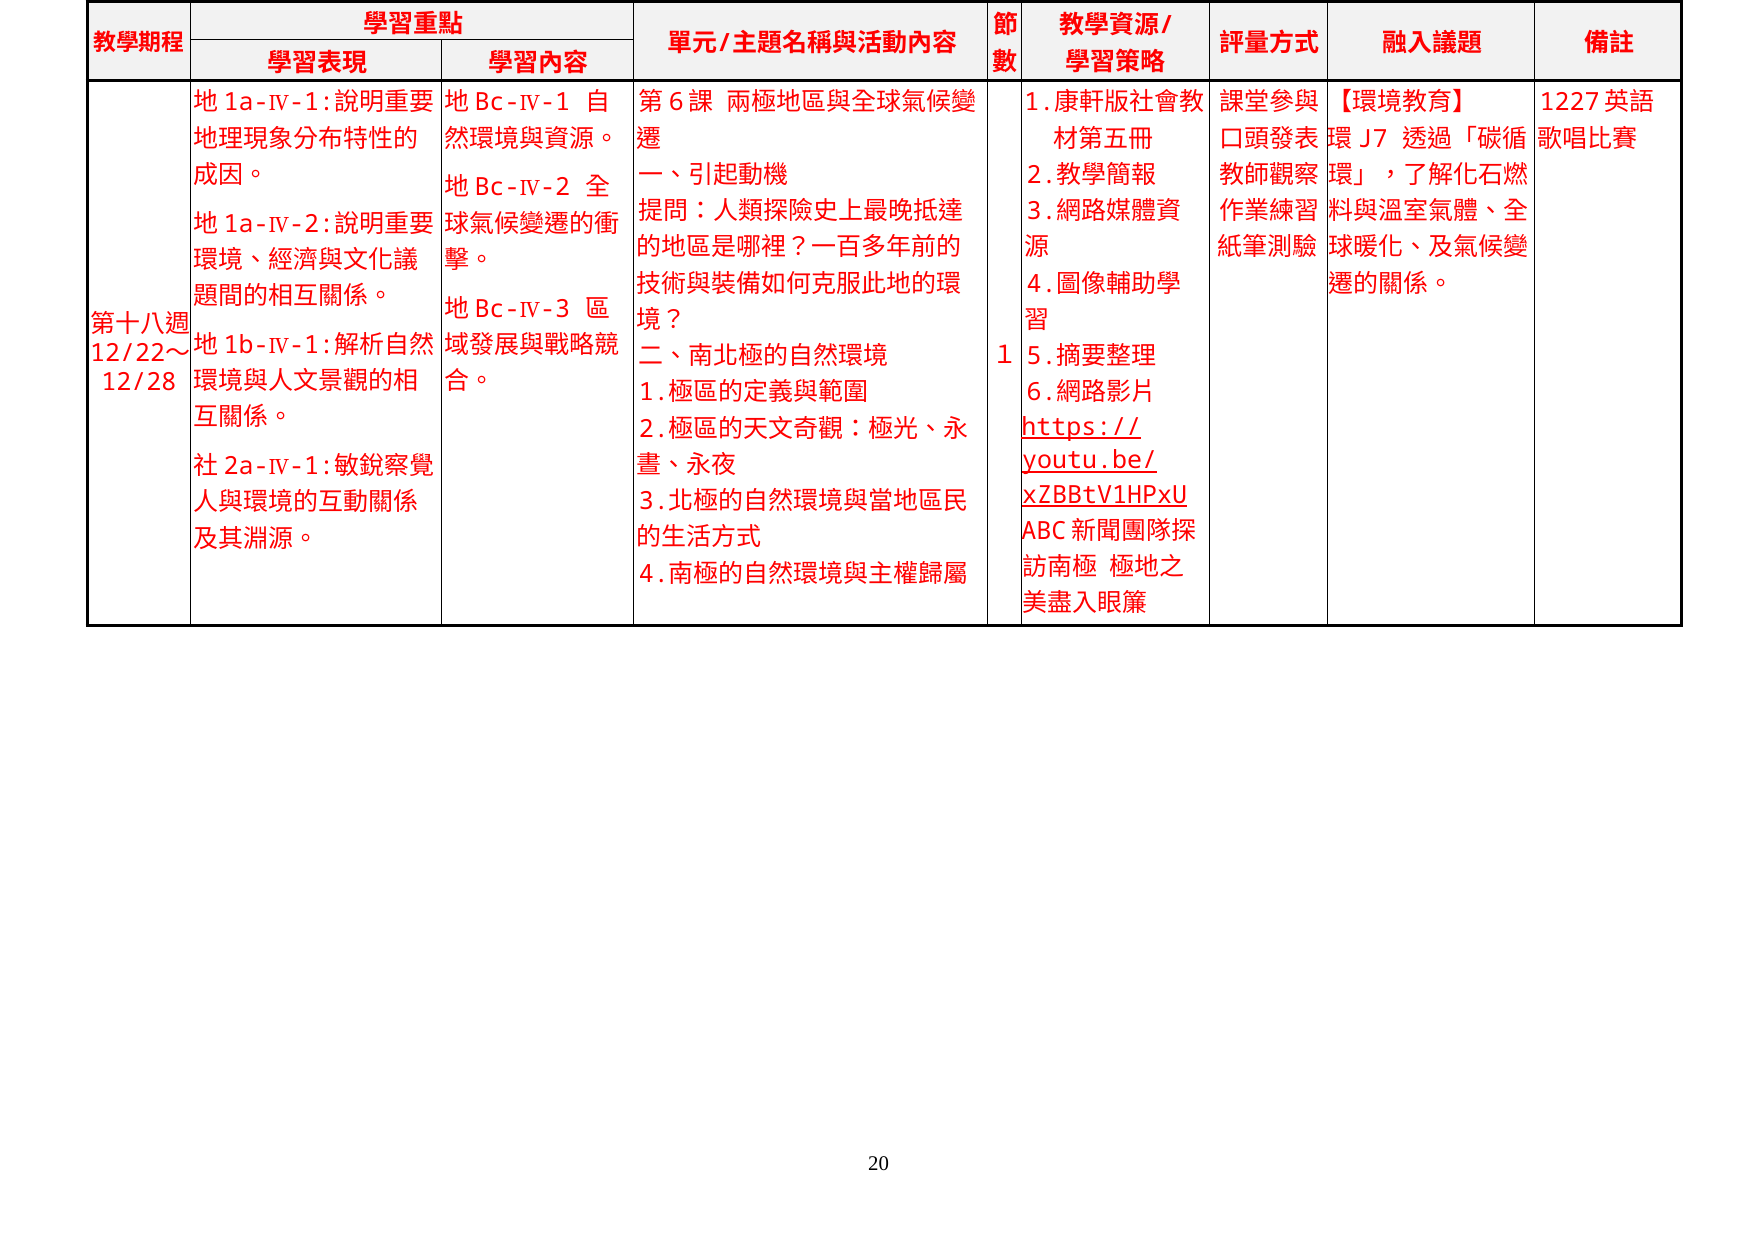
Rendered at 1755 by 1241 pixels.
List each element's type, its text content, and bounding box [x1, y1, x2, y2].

table_cell 【環境教育】 環J7 透過「碳循環」，了解化石燃料與溫室氣體、全球暖化、及氣候變遷的關係。 [1328, 82, 1534, 623]
table_cell 第十八週 12/22～12/28 [89, 82, 190, 623]
table_header 教學資源/ 學習策略 [1022, 3, 1209, 79]
table_cell 地Bc-Ⅳ-1 自然環境與資源。 地Bc-Ⅳ-2 全球氣候變遷的衝擊。 地Bc-Ⅳ-3 區域發展與戰略競合。 [442, 82, 633, 623]
table_cell 學習內容 [442, 40, 633, 79]
table_cell 學習表現 [191, 40, 441, 79]
table_cell 地1a-Ⅳ-1:說明重要地理現象分布特性的成因。 地1a-Ⅳ-2:說明重要環境、經濟與文化議題間的相互關係。 地1b-Ⅳ-1:解析自然環境與人文景觀的相互關係。 社2a-Ⅳ-1:敏銳察覺人與環境的互動關係及其淵源。 [191, 82, 441, 623]
table_header 教學期程 [89, 3, 190, 79]
table_header 評量方式 [1210, 3, 1327, 79]
table_cell １ [988, 82, 1021, 623]
table_header 學習重點 [191, 3, 633, 39]
table_header 節數 [988, 3, 1021, 79]
table_cell 1227英語歌唱比賽 [1535, 82, 1680, 623]
table_cell 1.康軒版社會教材第五冊 2.教學簡報 3.網路媒體資源 4.圖像輔助學習 5.摘要整理 6.網路影片 https://youtu.be/xZBBtV1HPxU ABC新聞團隊探訪南極 極地之美盡入眼簾 [1022, 82, 1209, 623]
table_header 備註 [1535, 3, 1680, 79]
table_header 單元/主題名稱與活動內容 [634, 3, 987, 79]
table_header 融入議題 [1328, 3, 1534, 79]
table_cell 課堂參與 口頭發表 教師觀察 作業練習 紙筆測驗 [1210, 82, 1327, 623]
table_cell 第6課 兩極地區與全球氣候變遷 一、引起動機 提問：人類探險史上最晚抵達的地區是哪裡？一百多年前的技術與裝備如何克服此地的環境？ 二、南北極的自然環境 1.極區的定義與範圍 2.極區的天文奇觀：極光、永晝、永夜 3.北極的自然環境與當地區民的生活方式 4.南極的自然環境與主權歸屬 [634, 82, 987, 623]
